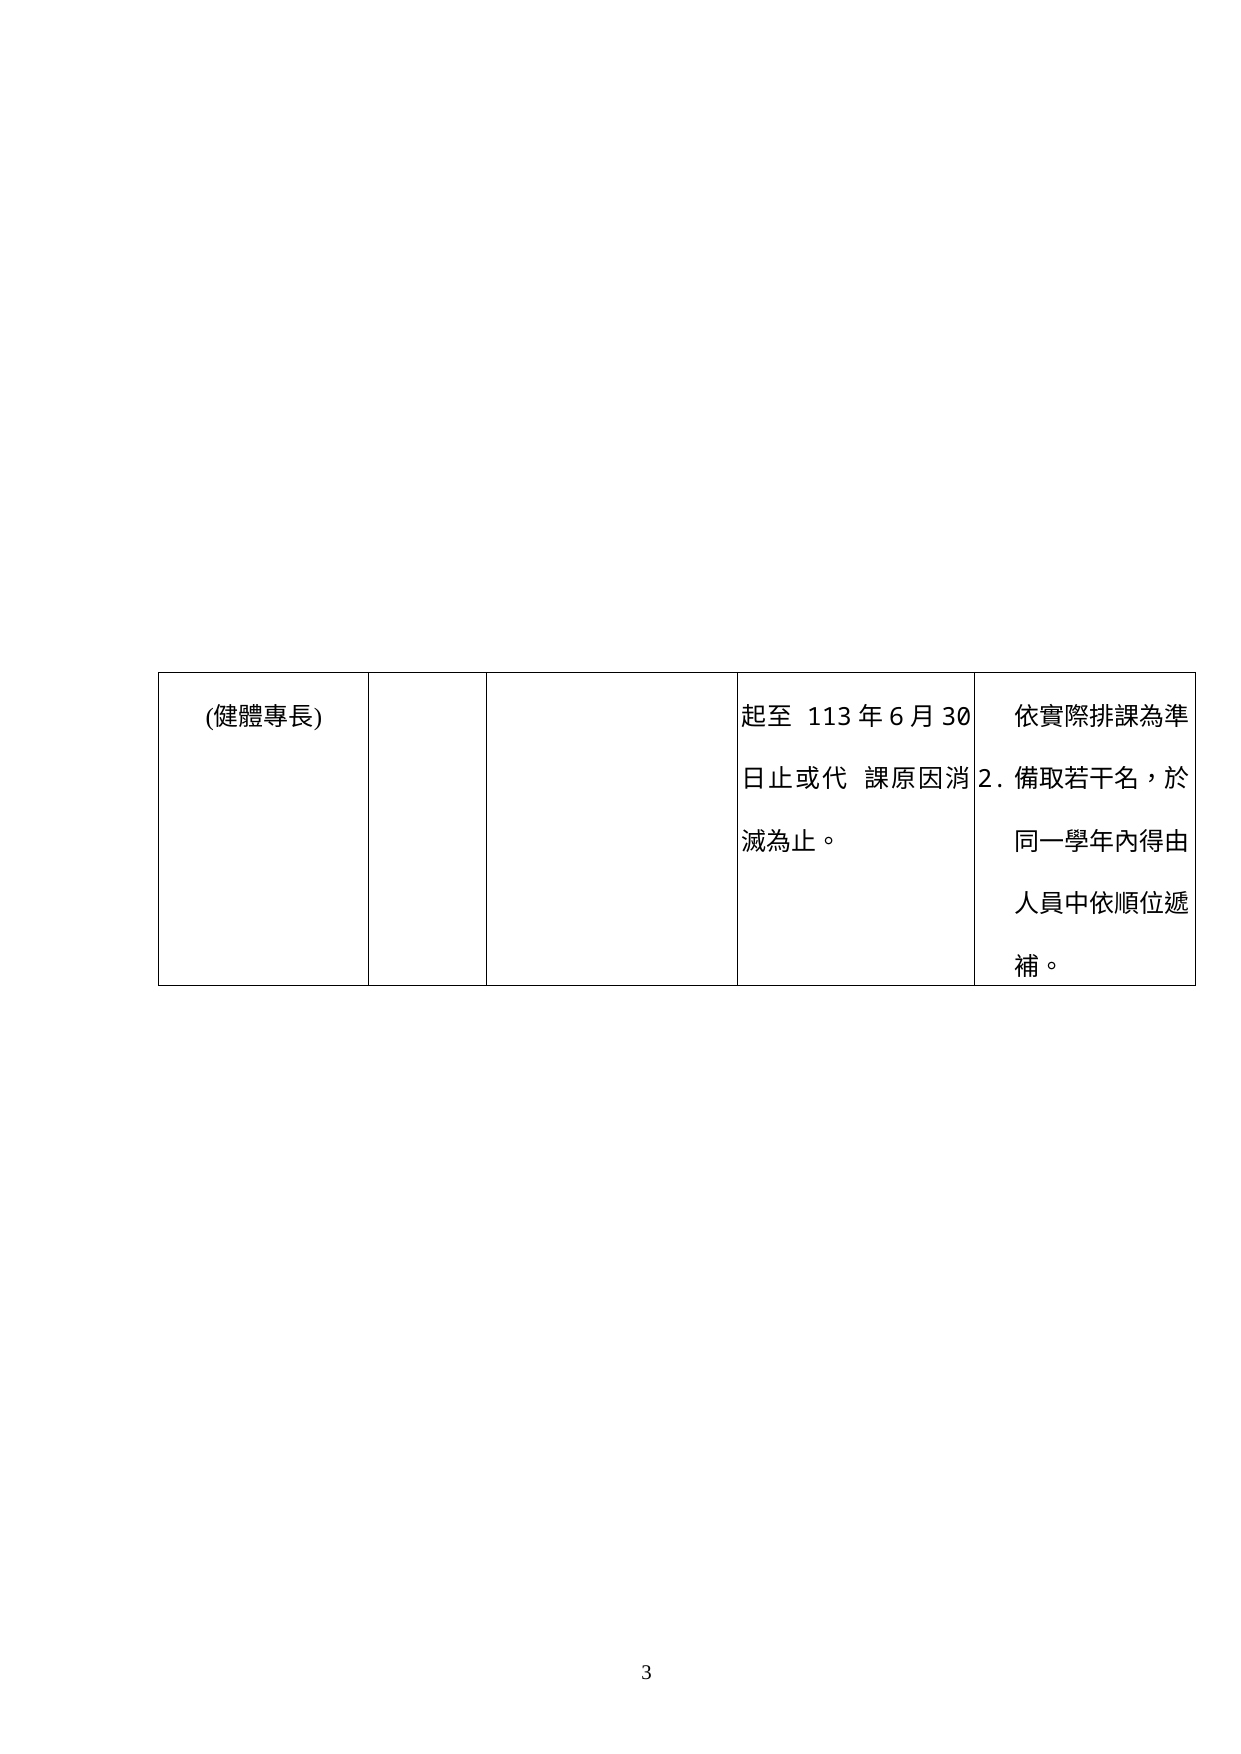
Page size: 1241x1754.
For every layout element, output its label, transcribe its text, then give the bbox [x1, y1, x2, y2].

table_cell 每週約20 節，依實際排課為準 備取若干名，於同一學年內得由人員中依順位遞補。 [975, 673, 1195, 985]
table_cell (健體專長) [159, 673, 368, 985]
table_cell [487, 673, 737, 985]
table_cell 起至 113年6月30日止或代 課原因消滅為止。 [738, 673, 974, 985]
table_cell [369, 673, 486, 985]
